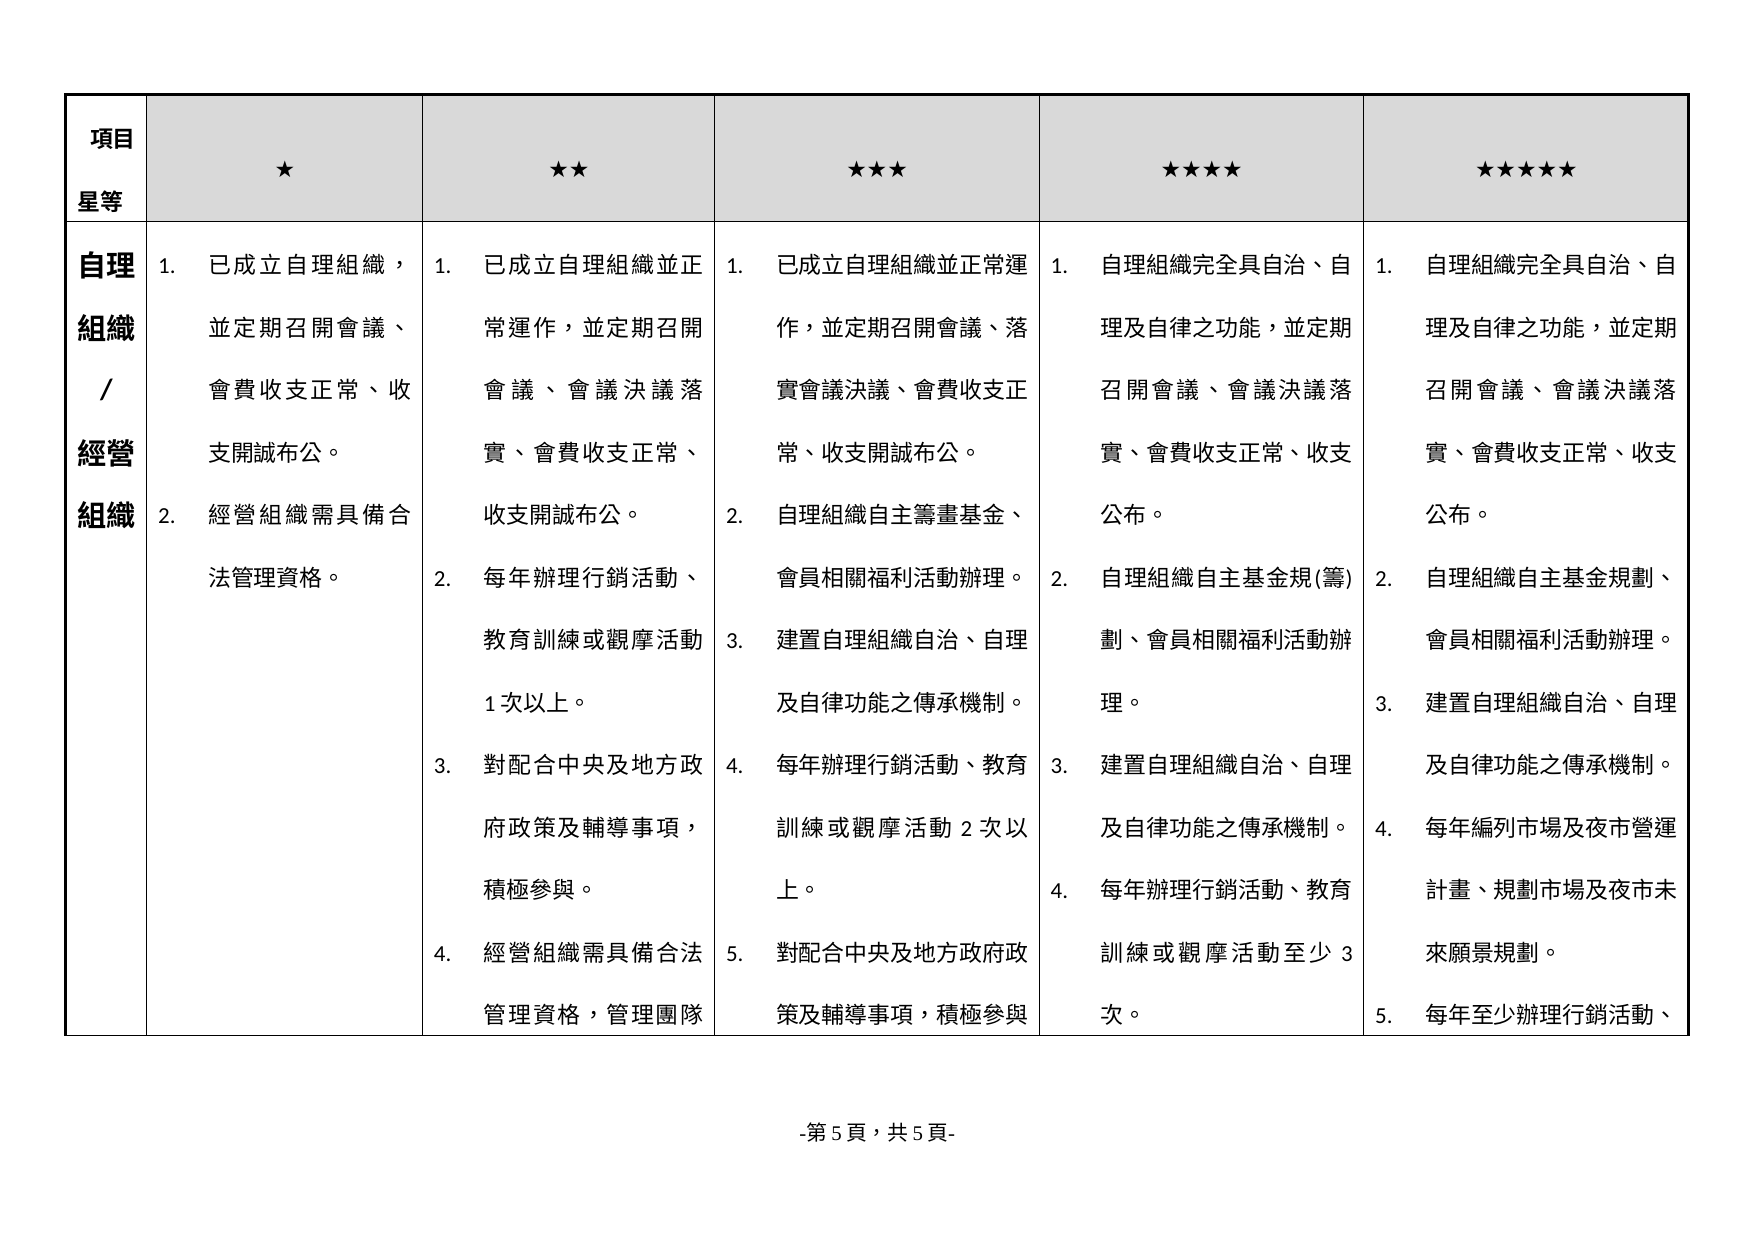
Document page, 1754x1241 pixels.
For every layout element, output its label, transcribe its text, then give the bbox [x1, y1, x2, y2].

table_cell 自理組織完全具自治、自理及自律之功能，並定期召開會議、會議決議落實、會費收支正常、收支公布。 自理組織自主基金規(籌)劃、會員相關福利活動辦理。 建置自理組織自治、自理及自律功能之傳承機制。 每年辦理行銷活動、教育訓練或觀摩活動至少3次。 主(自)動配合中央及地方政府政策及輔導事項並協助執行。 經營組織需具備合法管理資格，並設立專責管理團隊，且運作優秀。 開市/收市時對攤鋪出攤擺攤狀況有良好掌握。 與鄰近社區協調及溝通狀況優秀，且有處理鄰里反映問題。 自理組織/經營組織有青年(45歲以下)及不同性別幹部參與，且單一性別比例達三分之一。 [1040, 222, 1363, 1035]
table_header 項目 星等 [67, 96, 146, 221]
table_header ★★★ [715, 96, 1039, 221]
table_header ★★★★★ [1364, 96, 1687, 221]
table_header ★★★★ [1040, 96, 1363, 221]
table_header ★★ [423, 96, 714, 221]
table_cell 已成立自理組織並正常運作，並定期召開會議、會議決議落實、會費收支正常、收支開誠布公。 每年辦理行銷活動、教育訓練或觀摩活動1次以上。 對配合中央及地方政府政策及輔導事項，積極參與。 經營組織需具備合法管理資格，管理團隊運作正常。 [423, 222, 714, 1035]
table_cell 已成立自理組織，並定期召開會議、會費收支正常、收支開誠布公。 經營組織需具備合法管理資格。 [147, 222, 422, 1035]
table_cell 已成立自理組織並正常運作，並定期召開會議、落實會議決議、會費收支正常、收支開誠布公。 自理組織自主籌畫基金、會員相關福利活動辦理。 建置自理組織自治、自理及自律功能之傳承機制。 每年辦理行銷活動、教育訓練或觀摩活動2次以上。 對配合中央及地方政府政策及輔導事項，積極參與並協助推動。 經營組織需具備合法管理資格，並設立專責管理團隊，且運作良好。 開市/收市時對攤鋪出攤擺攤狀況有基本了解。 與鄰近社區協調及溝通狀況良好。 自理組織/經營組織有青年(45歲以下)及不同性別幹部參與。 [715, 222, 1039, 1035]
table_cell 自理組織完全具自治、自理及自律之功能，並定期召開會議、會議決議落實、會費收支正常、收支公布。 自理組織自主基金規劃、會員相關福利活動辦理。 建置自理組織自治、自理及自律功能之傳承機制。 每年編列市場及夜市營運計畫、規劃市場及夜市未來願景規劃。 每年至少辦理行銷活動、教育訓練或觀摩活動4次以上。 主動積極配合中央及地方政府政策及輔導事項並協助執行。 經營組織需具備合法管理資格，並設立專責管理團隊，且職務分工明確。 建立巡檢制度，於開市/收市時巡察攤鋪出攤擺攤狀況。 建立社區協作與鄰里溝通機制，並運作良好。 自理組織/經營組織有青年(45歲以下)及不同性別幹部參與，且單一性別比例達三分之一。 [1364, 222, 1687, 1035]
table_cell 自理組織/ 經營組織 [67, 222, 146, 1035]
table_header ★ [147, 96, 422, 221]
